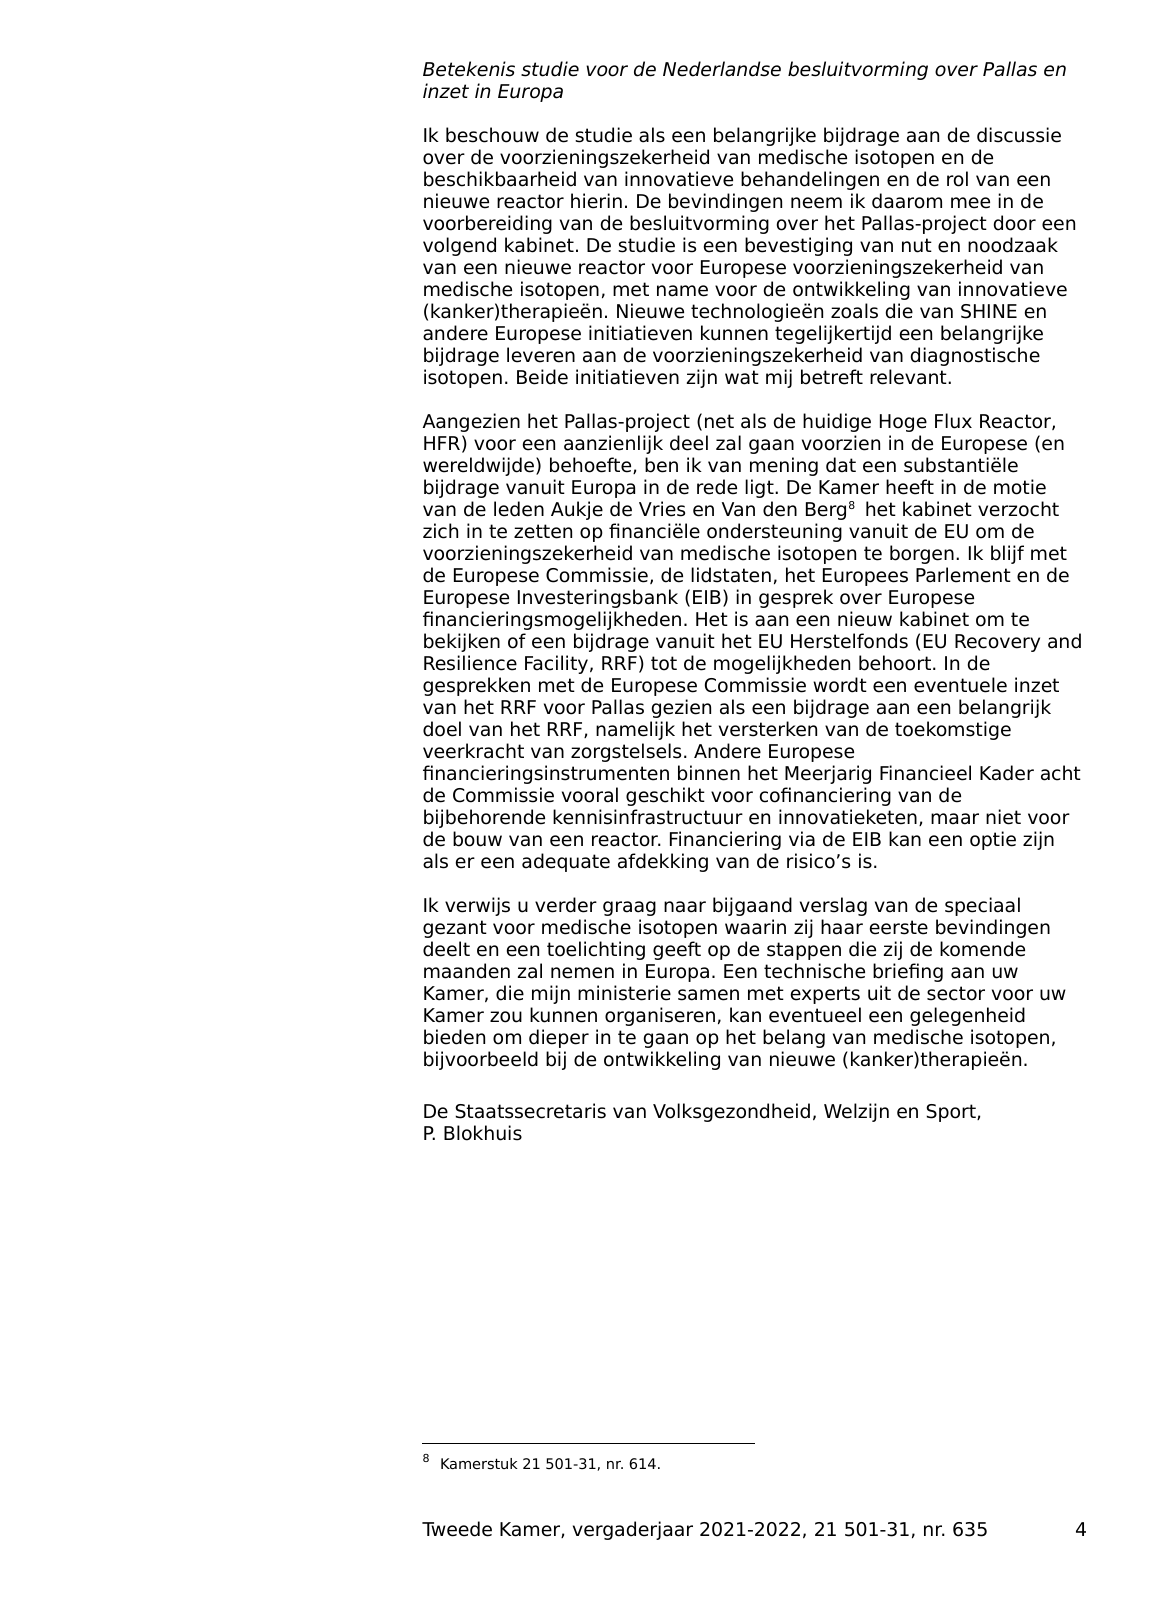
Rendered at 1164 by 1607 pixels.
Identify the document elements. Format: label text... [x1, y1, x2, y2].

text Kamerstuk 21 501-31, nr. 614. [422, 1452, 1087, 1474]
subtitle Betekenis studie voor de Nederlandse besluitvorming over Pallas en inzet in Europa [422, 59, 1087, 103]
text Ik verwijs u verder graag naar bijgaand verslag van de speciaal gezant voor medische isotopen waarin zij haar eerste bevindingen deelt en een toelichting geeft op de stappen die zij de komende maanden zal nemen in Europa. Een technische briefing aan uw Kamer, die mijn ministerie samen met experts uit de sector voor uw Kamer zou kunnen organiseren, kan eventueel een gelegenheid bieden om dieper in te gaan op het belang van medische isotopen, bijvoorbeeld bij de ontwikkeling van nieuwe (kanker)therapieën. [422, 895, 1087, 1071]
text Aangezien het Pallas-project (net als de huidige Hoge Flux Reactor, HFR) voor een aanzienlijk deel zal gaan voorzien in de Europese (en wereldwijde) behoefte, ben ik van mening dat een substantiële bijdrage vanuit Europa in de rede ligt. De Kamer heeft in de motie van de leden Aukje de Vries en Van den Berg het kabinet verzocht zich in te zetten op financiële ondersteuning vanuit de EU om de voorzieningszekerheid van medische isotopen te borgen. Ik blijf met de Europese Commissie, de lidstaten, het Europees Parlement en de Europese Investeringsbank (EIB) in gesprek over Europese financieringsmogelijkheden. Het is aan een nieuw kabinet om te bekijken of een bijdrage vanuit het EU Herstelfonds (EU Recovery and Resilience Facility, RRF) tot de mogelijkheden behoort. In de gesprekken met de Europese Commissie wordt een eventuele inzet van het RRF voor Pallas gezien als een bijdrage aan een belangrijk doel van het RRF, namelijk het versterken van de toekomstige veerkracht van zorgstelsels. Andere Europese financieringsinstrumenten binnen het Meerjarig Financieel Kader acht de Commissie vooral geschikt voor cofinanciering van de bijbehorende kennisinfrastructuur en innovatieketen, maar niet voor de bouw van een reactor. Financiering via de EIB kan een optie zijn als er een adequate afdekking van de risico’s is. [422, 411, 1087, 873]
text De Staatssecretaris van Volksgezondheid, Welzijn en Sport, P. Blokhuis [422, 1101, 1087, 1145]
text Ik beschouw de studie als een belangrijke bijdrage aan de discussie over de voorzieningszekerheid van medische isotopen en de beschikbaarheid van innovatieve behandelingen en de rol van een nieuwe reactor hierin. De bevindingen neem ik daarom mee in de voorbereiding van de besluitvorming over het Pallas-project door een volgend kabinet. De studie is een bevestiging van nut en noodzaak van een nieuwe reactor voor Europese voorzieningszekerheid van medische isotopen, met name voor de ontwikkeling van innovatieve (kanker)therapieën. Nieuwe technologieën zoals die van SHINE en andere Europese initiatieven kunnen tegelijkertijd een belangrijke bijdrage leveren aan de voorzieningszekerheid van diagnostische isotopen. Beide initiatieven zijn wat mij betreft relevant. [422, 125, 1087, 389]
